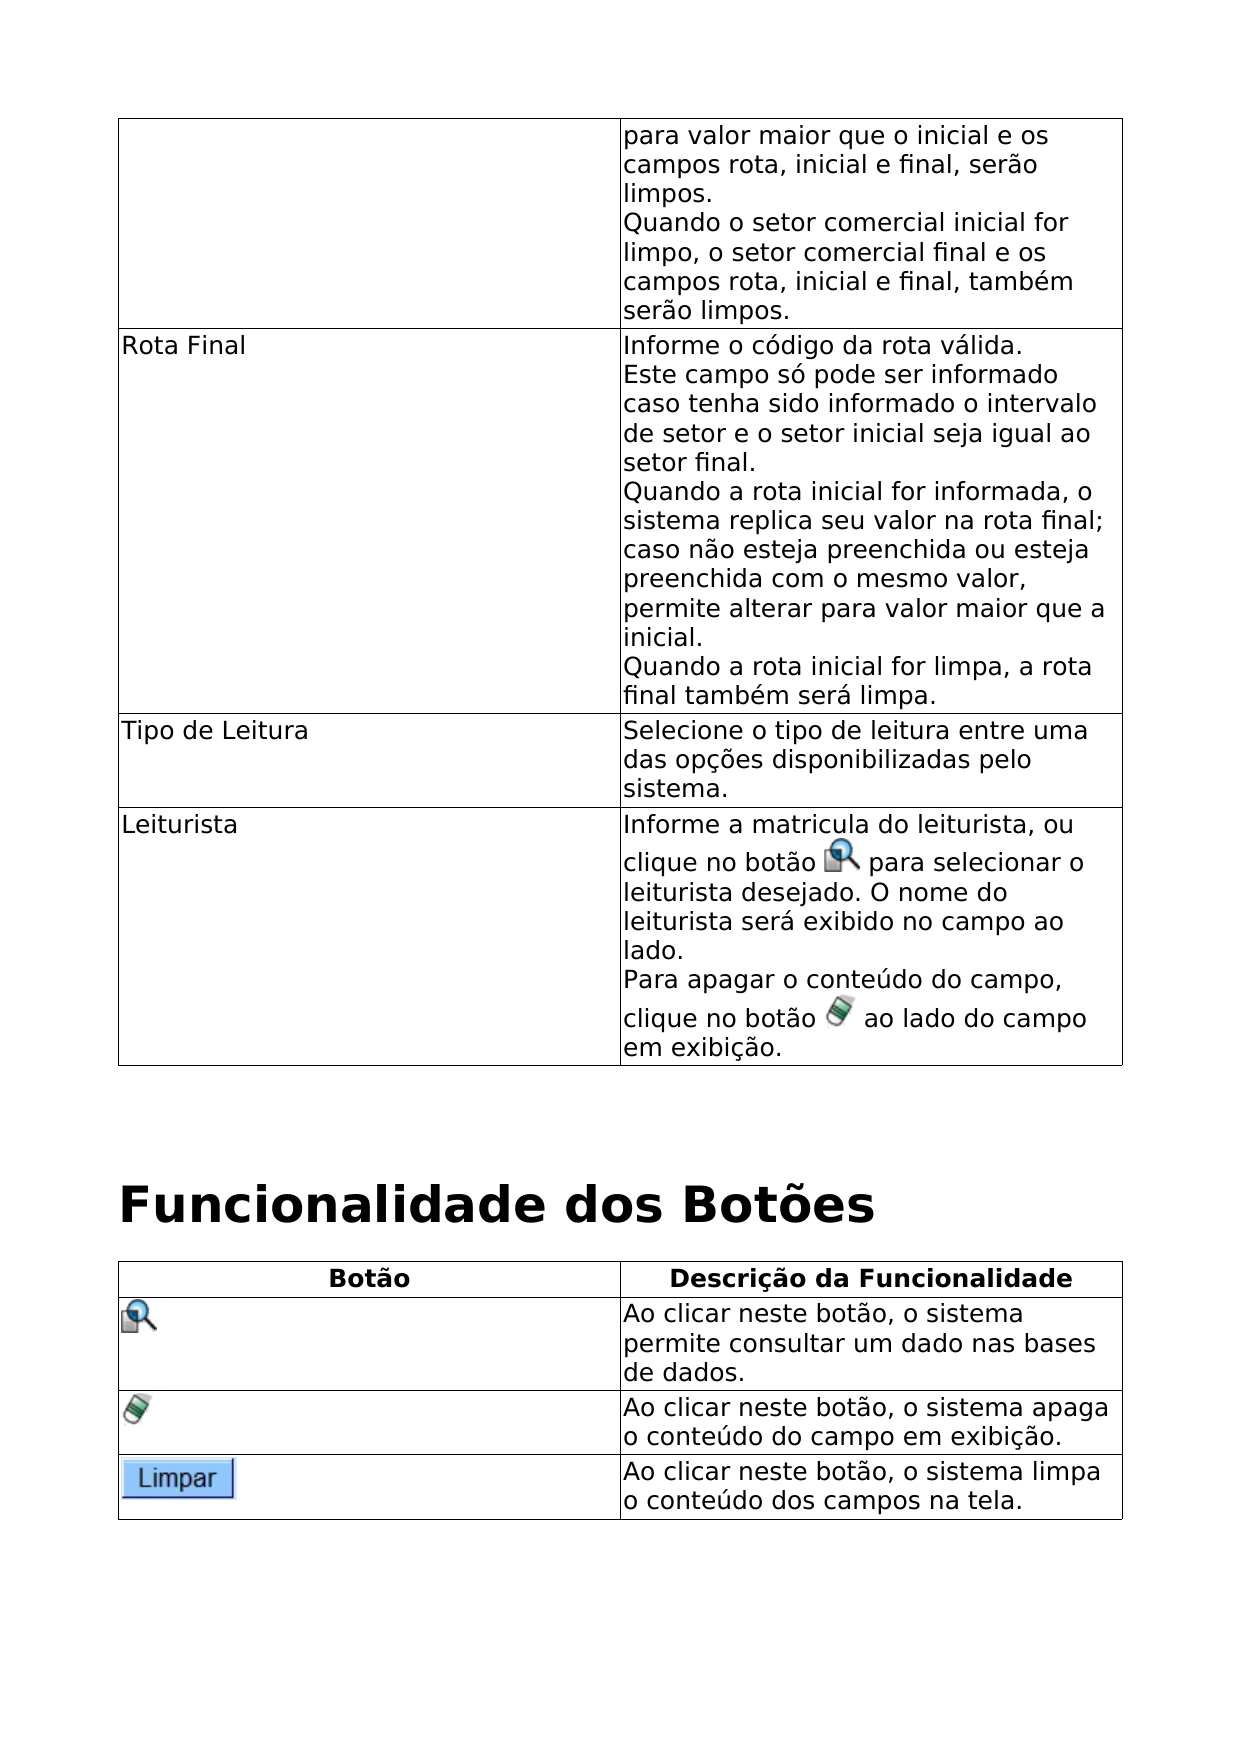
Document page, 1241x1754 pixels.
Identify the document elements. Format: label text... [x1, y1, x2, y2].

table_cell Ao clicar neste botão, o sistema permite consultar um dado nas bases de dados. [621, 1298, 1122, 1390]
table_header Botão [119, 1262, 620, 1297]
table_cell [119, 1298, 620, 1390]
table_cell [119, 1455, 620, 1518]
table_cell Informe o código da rota válida. Este campo só pode ser informado caso tenha sido informado o intervalo de setor e o setor inicial seja igual ao setor final. Quando a rota inicial for informada, o sistema replica seu valor na rota final; caso não esteja preenchida ou esteja preenchida com o mesmo valor, permite alterar para valor maior que a inicial. Quando a rota inicial for limpa, a rota final também será limpa. [621, 329, 1122, 713]
table_cell [119, 119, 620, 328]
table_cell para valor maior que o inicial e os campos rota, inicial e final, serão limpos. Quando o setor comercial inicial for limpo, o setor comercial final e os campos rota, inicial e final, também serão limpos. [621, 119, 1122, 328]
table_cell Ao clicar neste botão, o sistema limpa o conteúdo dos campos na tela. [621, 1455, 1122, 1518]
table_cell Ao clicar neste botão, o sistema apaga o conteúdo do campo em exibição. [621, 1391, 1122, 1454]
picture [121, 1299, 157, 1333]
table_header Descrição da Funcionalidade [621, 1262, 1122, 1297]
table_cell Informe a matricula do leiturista, ou clique no botão para selecionar o leiturista desejado. O nome do leiturista será exibido no campo ao lado. Para apagar o conteúdo do campo, clique no botão ao lado do campo em exibição. [621, 808, 1122, 1065]
table_cell Selecione o tipo de leitura entre uma das opções disponibilizadas pelo sistema. [621, 714, 1122, 807]
picture [824, 838, 861, 872]
picture [121, 1457, 237, 1500]
table_cell Rota Final [119, 329, 620, 713]
subtitle Funcionalidade dos Botões [118, 1176, 1122, 1234]
table_cell Leiturista [119, 808, 620, 1065]
table_cell [119, 1391, 620, 1454]
table_cell Tipo de Leitura [119, 714, 620, 807]
picture [121, 1393, 153, 1426]
picture [824, 994, 856, 1028]
